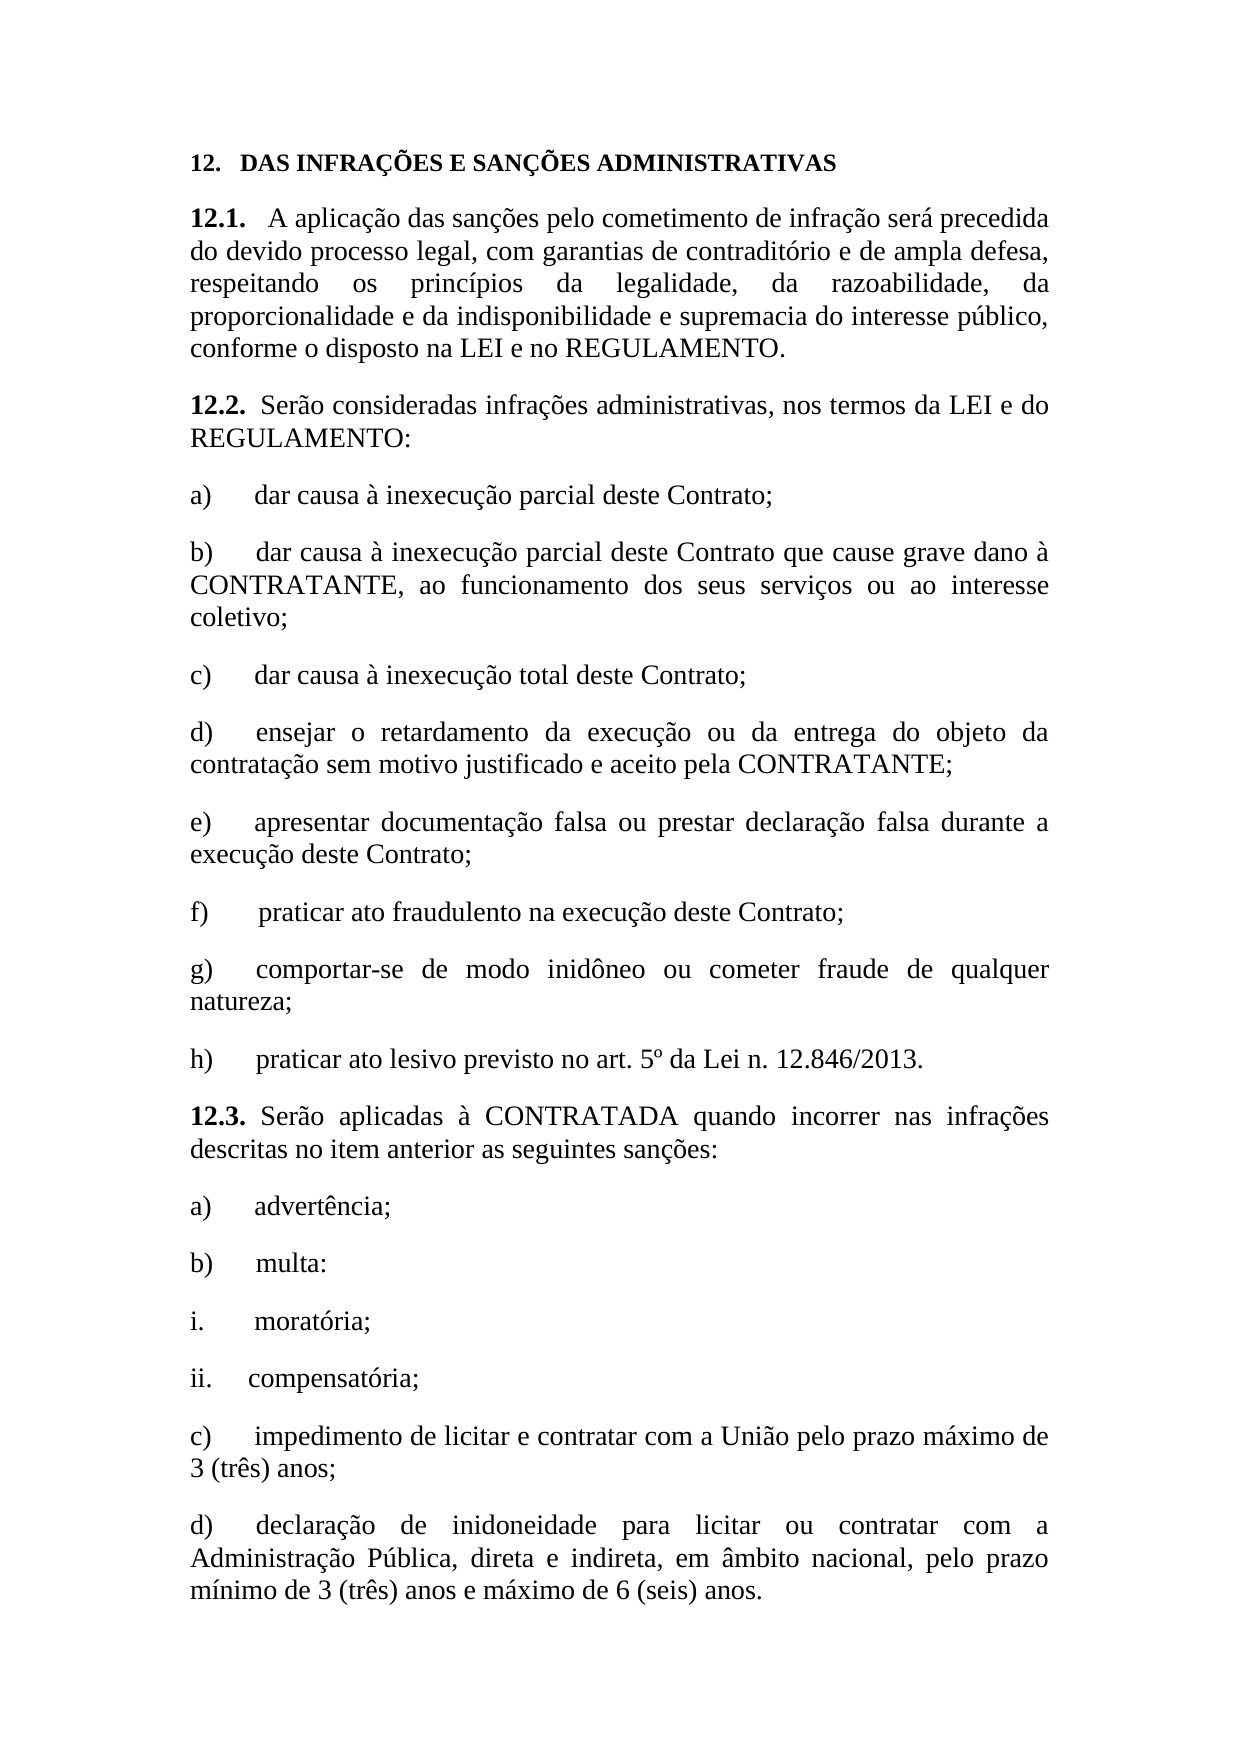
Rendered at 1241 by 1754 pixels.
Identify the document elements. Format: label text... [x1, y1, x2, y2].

text d) ensejar o retardamento da execução ou da entrega do objeto da contratação sem motivo justificado e aceito pela CONTRATANTE; [190, 715, 1051, 780]
text a) advertência; [190, 1189, 1051, 1221]
text g) comportar-se de modo inidôneo ou cometer fraude de qualquer natureza; [190, 952, 1051, 1017]
text 12.1. A aplicação das sanções pelo cometimento de infração será precedida do devido processo legal, com garantias de contraditório e de ampla defesa, respeitando os princípios da legalidade, da razoabilidade, da proporcionalidade e da indisponibilidade e supremacia do interesse público, conforme o disposto na LEI e no REGULAMENTO. [190, 201, 1051, 363]
text b) dar causa à inexecução parcial deste Contrato que cause grave dano à CONTRATANTE, ao funcionamento dos seus serviços ou ao interesse coletivo; [190, 536, 1051, 633]
text d) declaração de inidoneidade para licitar ou contratar com a Administração Pública, direta e indireta, em âmbito nacional, pelo prazo mínimo de 3 (três) anos e máximo de 6 (seis) anos. [190, 1508, 1051, 1606]
text e) apresentar documentação falsa ou prestar declaração falsa durante a execução deste Contrato; [190, 805, 1051, 870]
text f) praticar ato fraudulento na execução deste Contrato; [190, 895, 1051, 927]
text 12.3. Serão aplicadas à CONTRATADA quando incorrer nas infrações descritas no item anterior as seguintes sanções: [190, 1099, 1051, 1164]
text 12.2. Serão consideradas infrações administrativas, nos termos da LEI e do REGULAMENTO: [190, 388, 1051, 453]
text i. moratória; [190, 1304, 1051, 1336]
text c) dar causa à inexecução total deste Contrato; [190, 658, 1051, 690]
text a) dar causa à inexecução parcial deste Contrato; [190, 478, 1051, 511]
text b) multa: [190, 1246, 1051, 1279]
text h) praticar ato lesivo previsto no art. 5º da Lei n. 12.846/2013. [190, 1042, 1051, 1074]
text ii. compensatória; [190, 1361, 1051, 1394]
text c) impedimento de licitar e contratar com a União pelo prazo máximo de 3 (três) anos; [190, 1419, 1051, 1483]
text 12. DAS INFRAÇÕES E SANÇÕES ADMINISTRATIVAS [190, 148, 1051, 176]
